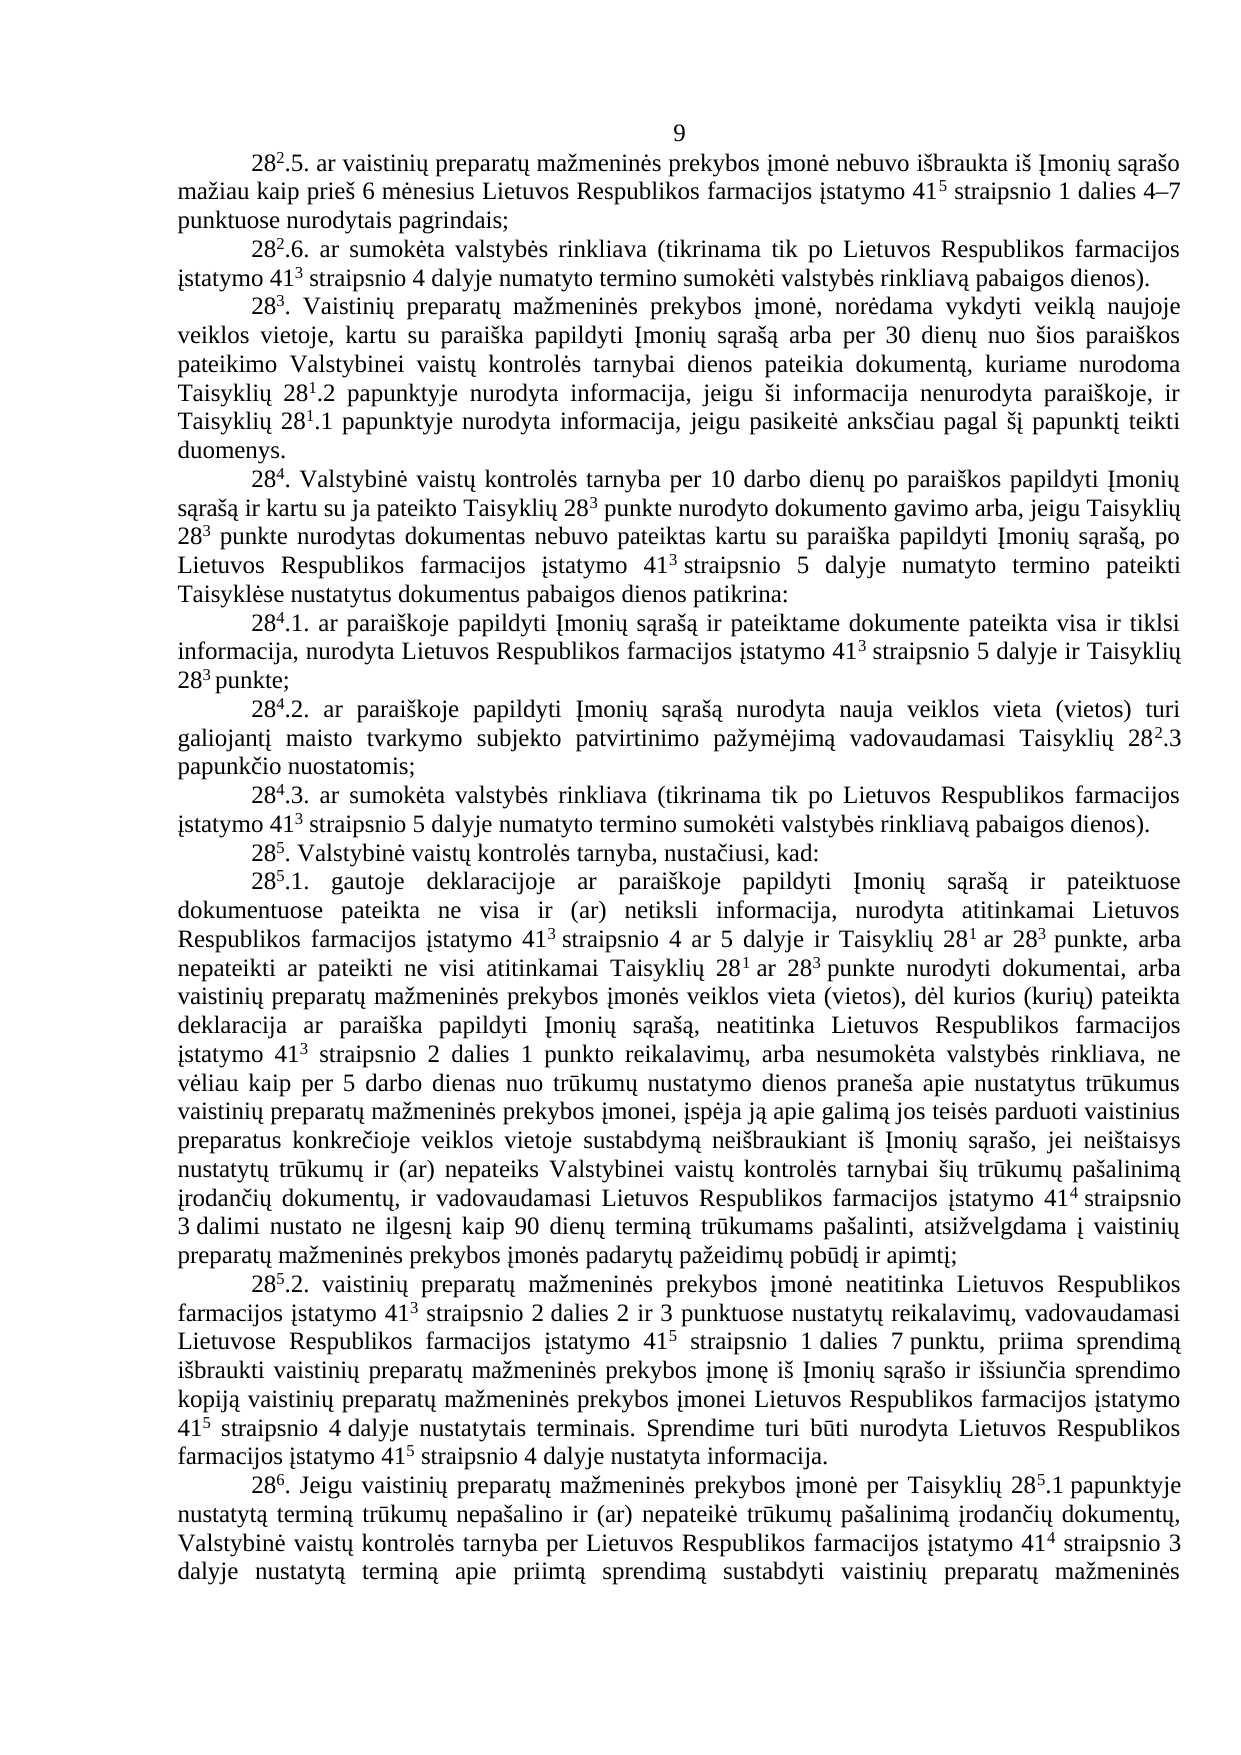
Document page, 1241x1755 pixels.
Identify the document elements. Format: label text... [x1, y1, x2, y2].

text 284.2. ar paraiškoje papildyti Įmonių sąrašą nurodyta nauja veiklos vieta (vietos) turi galiojantį maisto tvarkymo subjekto patvirtinimo pažymėjimą vadovaudamasi Taisyklių 282.3 papunkčio nuostatomis; [177, 694, 1181, 780]
text 284.1. ar paraiškoje papildyti Įmonių sąrašą ir pateiktame dokumente pateikta visa ir tiklsi informacija, nurodyta Lietuvos Respublikos farmacijos įstatymo 413 straipsnio 5 dalyje ir Taisyklių 283 punkte; [177, 608, 1181, 694]
text 286. Jeigu vaistinių preparatų mažmeninės prekybos įmonė per Taisyklių 285.1 papunktyje nustatytą terminą trūkumų nepašalino ir (ar) nepateikė trūkumų pašalinimą įrodančių dokumentų, Valstybinė vaistų kontrolės tarnyba per Lietuvos Respublikos farmacijos įstatymo 414 straipsnio 3 dalyje nustatytą terminą apie priimtą sprendimą sustabdyti vaistinių preparatų mažmeninės [177, 1470, 1181, 1585]
text 284. Valstybinė vaistų kontrolės tarnyba per 10 darbo dienų po paraiškos papildyti Įmonių sąrašą ir kartu su ja pateikto Taisyklių 283 punkte nurodyto dokumento gavimo arba, jeigu Taisyklių 283 punkte nurodytas dokumentas nebuvo pateiktas kartu su paraiška papildyti Įmonių sąrašą, po Lietuvos Respublikos farmacijos įstatymo 413 straipsnio 5 dalyje numatyto termino pateikti Taisyklėse nustatytus dokumentus pabaigos dienos patikrina: [177, 464, 1181, 608]
text 285. Valstybinė vaistų kontrolės tarnyba, nustačiusi, kad: [177, 838, 1181, 866]
text 284.3. ar sumokėta valstybės rinkliava (tikrinama tik po Lietuvos Respublikos farmacijos įstatymo 413 straipsnio 5 dalyje numatyto termino sumokėti valstybės rinkliavą pabaigos dienos). [177, 780, 1181, 838]
text 283. Vaistinių preparatų mažmeninės prekybos įmonė, norėdama vykdyti veiklą naujoje veiklos vietoje, kartu su paraiška papildyti Įmonių sąrašą arba per 30 dienų nuo šios paraiškos pateikimo Valstybinei vaistų kontrolės tarnybai dienos pateikia dokumentą, kuriame nurodoma Taisyklių 281.2 papunktyje nurodyta informacija, jeigu ši informacija nenurodyta paraiškoje, ir Taisyklių 281.1 papunktyje nurodyta informacija, jeigu pasikeitė anksčiau pagal šį papunktį teikti duomenys. [177, 291, 1181, 464]
text 282.5. ar vaistinių preparatų mažmeninės prekybos įmonė nebuvo išbraukta iš Įmonių sąrašo mažiau kaip prieš 6 mėnesius Lietuvos Respublikos farmacijos įstatymo 415 straipsnio 1 dalies 4–7 punktuose nurodytais pagrindais; [177, 148, 1181, 234]
text 285.1. gautoje deklaracijoje ar paraiškoje papildyti Įmonių sąrašą ir pateiktuose dokumentuose pateikta ne visa ir (ar) netiksli informacija, nurodyta atitinkamai Lietuvos Respublikos farmacijos įstatymo 413 straipsnio 4 ar 5 dalyje ir Taisyklių 281 ar 283 punkte, arba nepateikti ar pateikti ne visi atitinkamai Taisyklių 281 ar 283 punkte nurodyti dokumentai, arba vaistinių preparatų mažmeninės prekybos įmonės veiklos vieta (vietos), dėl kurios (kurių) pateikta deklaracija ar paraiška papildyti Įmonių sąrašą, neatitinka Lietuvos Respublikos farmacijos įstatymo 413 straipsnio 2 dalies 1 punkto reikalavimų, arba nesumokėta valstybės rinkliava, ne vėliau kaip per 5 darbo dienas nuo trūkumų nustatymo dienos praneša apie nustatytus trūkumus vaistinių preparatų mažmeninės prekybos įmonei, įspėja ją apie galimą jos teisės parduoti vaistinius preparatus konkrečioje veiklos vietoje sustabdymą neišbraukiant iš Įmonių sąrašo, jei neištaisys nustatytų trūkumų ir (ar) nepateiks Valstybinei vaistų kontrolės tarnybai šių trūkumų pašalinimą įrodančių dokumentų, ir vadovaudamasi Lietuvos Respublikos farmacijos įstatymo 414 straipsnio 3 dalimi nustato ne ilgesnį kaip 90 dienų terminą trūkumams pašalinti, atsižvelgdama į vaistinių preparatų mažmeninės prekybos įmonės padarytų pažeidimų pobūdį ir apimtį; [177, 866, 1181, 1269]
text 285.2. vaistinių preparatų mažmeninės prekybos įmonė neatitinka Lietuvos Respublikos farmacijos įstatymo 413 straipsnio 2 dalies 2 ir 3 punktuose nustatytų reikalavimų, vadovaudamasi Lietuvose Respublikos farmacijos įstatymo 415 straipsnio 1 dalies 7 punktu, priima sprendimą išbraukti vaistinių preparatų mažmeninės prekybos įmonę iš Įmonių sąrašo ir išsiunčia sprendimo kopiją vaistinių preparatų mažmeninės prekybos įmonei Lietuvos Respublikos farmacijos įstatymo 415 straipsnio 4 dalyje nustatytais terminais. Sprendime turi būti nurodyta Lietuvos Respublikos farmacijos įstatymo 415 straipsnio 4 dalyje nustatyta informacija. [177, 1269, 1181, 1470]
text 282.6. ar sumokėta valstybės rinkliava (tikrinama tik po Lietuvos Respublikos farmacijos įstatymo 413 straipsnio 4 dalyje numatyto termino sumokėti valstybės rinkliavą pabaigos dienos). [177, 234, 1181, 291]
